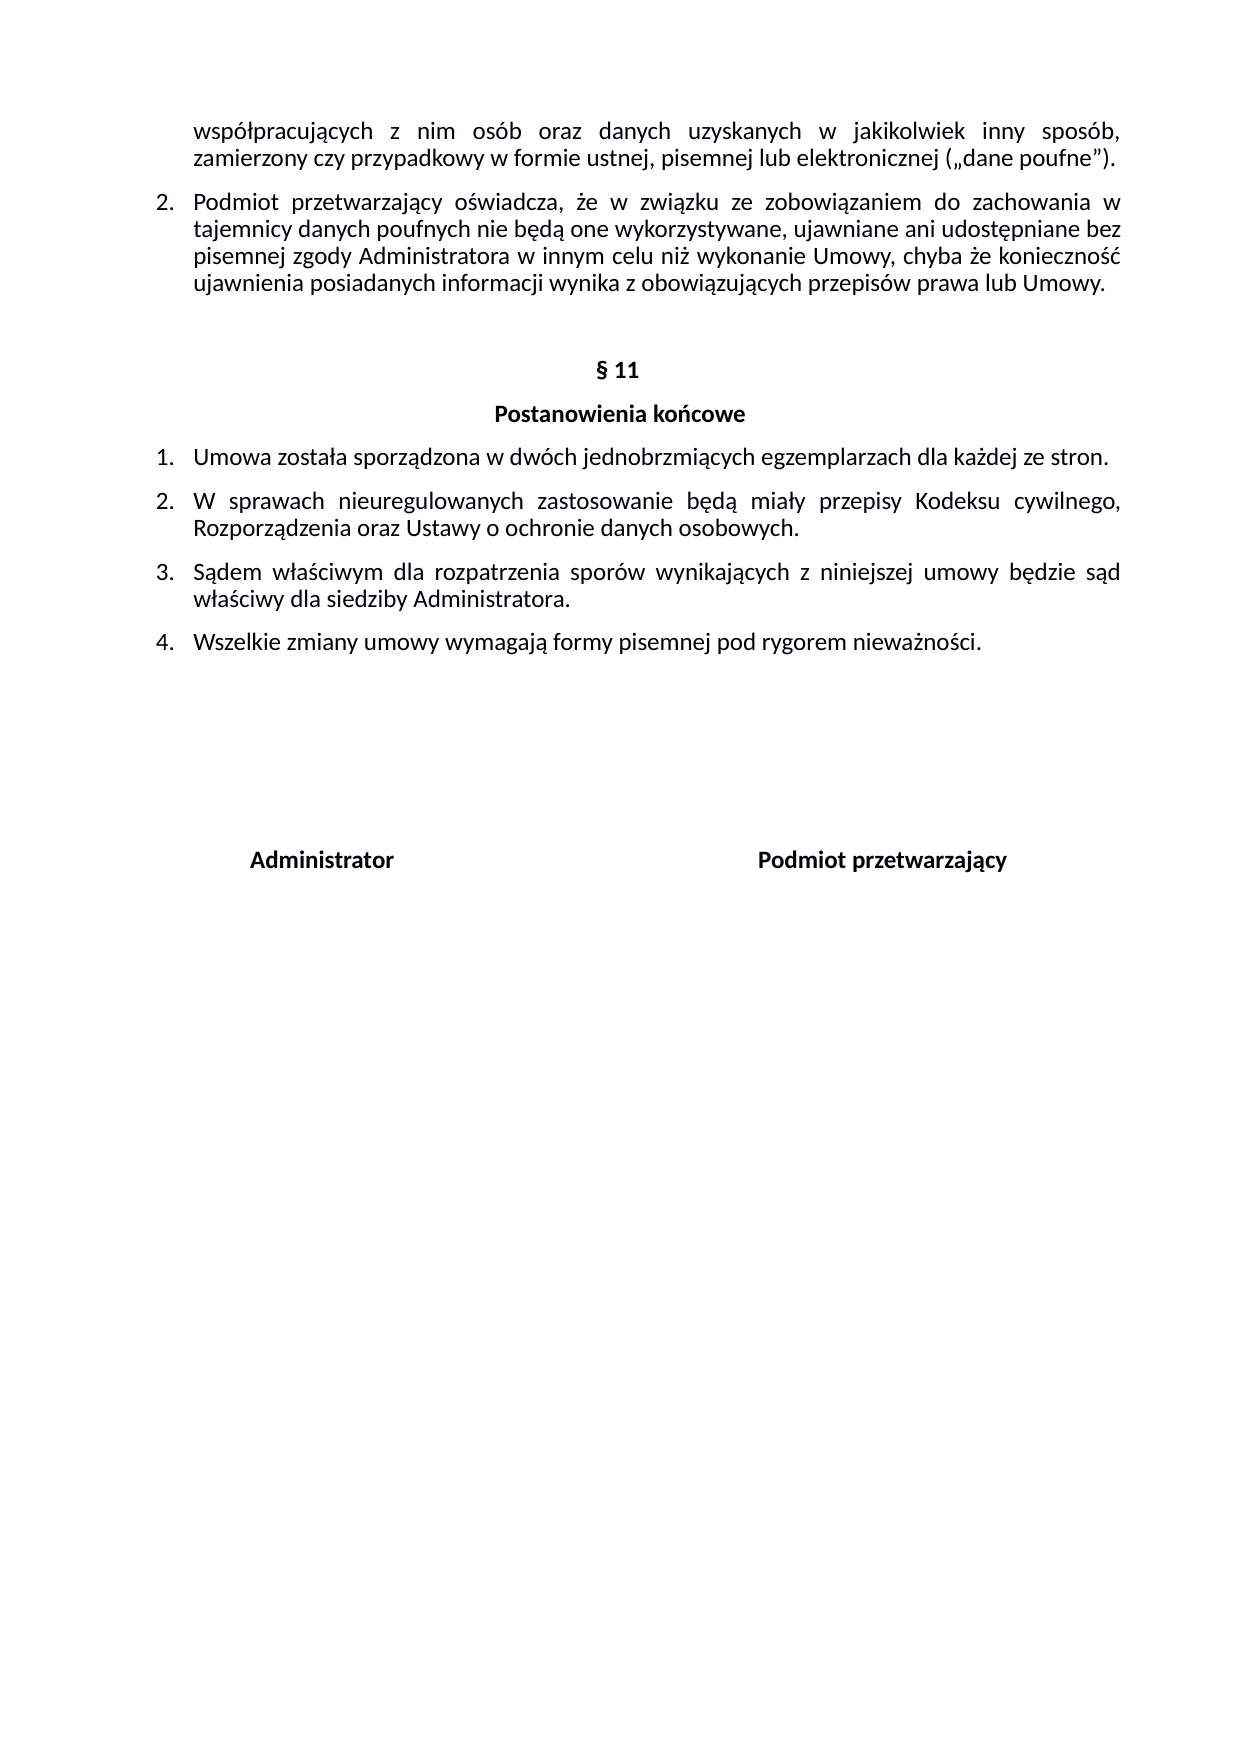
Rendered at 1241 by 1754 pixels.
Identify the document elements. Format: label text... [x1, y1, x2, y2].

text Administrator Podmiot przetwarzający [118, 847, 1122, 874]
text § 11 [118, 357, 1122, 384]
list współpracujących z nim osób oraz danych uzyskanych w jakikolwiek inny sposób, zamierzony czy przypadkowy w formie ustnej, pisemnej lub elektronicznej („dane poufne”). [156, 118, 1122, 172]
list W sprawach nieuregulowanych zastosowanie będą miały przepisy Kodeksu cywilnego, Rozporządzenia oraz Ustawy o ochronie danych osobowych. [156, 488, 1122, 542]
list Podmiot przetwarzający oświadcza, że w związku ze zobowiązaniem do zachowania w tajemnicy danych poufnych nie będą one wykorzystywane, ujawniane ani udostępniane bez pisemnej zgody Administratora w innym celu niż wykonanie Umowy, chyba że konieczność ujawnienia posiadanych informacji wynika z obowiązujących przepisów prawa lub Umowy. [156, 189, 1122, 297]
text Postanowienia końcowe [118, 401, 1122, 428]
list Sądem właściwym dla rozpatrzenia sporów wynikających z niniejszej umowy będzie sąd właściwy dla siedziby Administratora. [156, 558, 1122, 612]
list Wszelkie zmiany umowy wymagają formy pisemnej pod rygorem nieważności. [156, 629, 1122, 656]
list Umowa została sporządzona w dwóch jednobrzmiących egzemplarzach dla każdej ze stron. [156, 444, 1122, 471]
